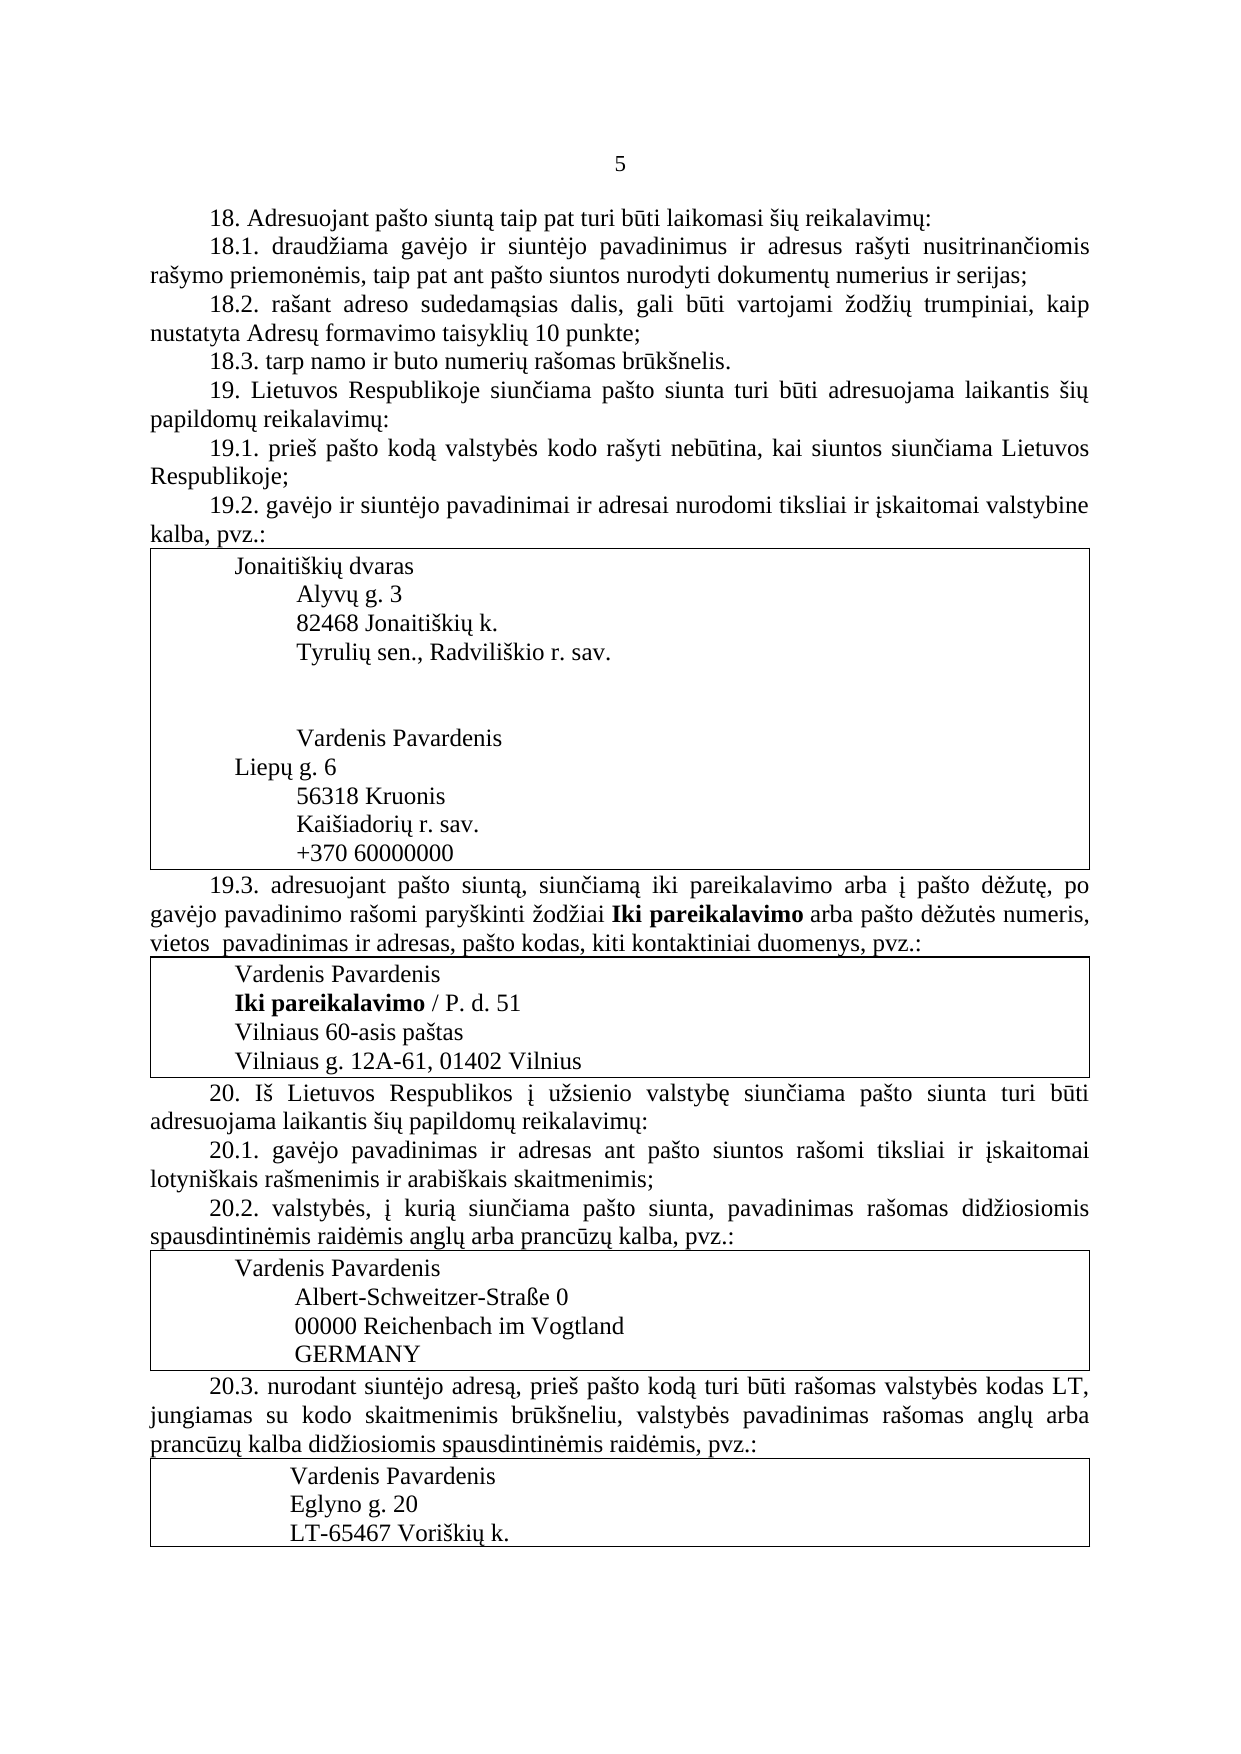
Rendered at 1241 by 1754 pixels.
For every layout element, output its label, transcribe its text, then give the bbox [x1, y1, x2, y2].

text 00000 Reichenbach im Vogtland [151, 1308, 1089, 1336]
text LT-65467 Voriškių k. [151, 1515, 1089, 1546]
text 19.2. gavėjo ir siuntėjo pavadinimai ir adresai nurodomi tiksliai ir įskaitomai valstybine kalba, pvz.: [150, 490, 1090, 548]
text Tyrulių sen., Radviliškio r. sav. [151, 634, 1089, 666]
text +370 60000000 [151, 835, 1089, 869]
text Iki pareikalavimo / P. d. 51 [151, 985, 1089, 1014]
text Vilniaus 60-asis paštas [151, 1014, 1089, 1043]
text 56318 Kruonis [151, 778, 1089, 806]
text Vardenis Pavardenis [151, 958, 1089, 985]
text Kaišiadorių r. sav. [151, 806, 1089, 835]
text 20. Iš Lietuvos Respublikos į užsienio valstybę siunčiama pašto siunta turi būti adresuojama laikantis šių papildomų reikalavimų: [150, 1078, 1090, 1135]
text Vardenis Pavardenis [151, 1251, 1089, 1279]
text Vardenis Pavardenis [151, 720, 1089, 749]
text 18. Adresuojant pašto siuntą taip pat turi būti laikomasi šių reikalavimų: [150, 203, 1090, 231]
text 18.3. tarp namo ir buto numerių rašomas brūkšnelis. [150, 346, 1090, 375]
text Alyvų g. 3 [151, 576, 1089, 605]
text Albert-Schweitzer-Straße 0 [151, 1279, 1089, 1308]
text 19. Lietuvos Respublikoje siunčiama pašto siunta turi būti adresuojama laikantis šių papildomų reikalavimų: [150, 375, 1090, 433]
text 20.3. nurodant siuntėjo adresą, prieš pašto kodą turi būti rašomas valstybės kodas LT, jungiamas su kodo skaitmenimis brūkšneliu, valstybės pavadinimas rašomas anglų arba prancūzų kalba didžiosiomis spausdintinėmis raidėmis, pvz.: [150, 1371, 1090, 1458]
text 20.1. gavėjo pavadinimas ir adresas ant pašto siuntos rašomi tiksliai ir įskaitomai lotyniškais rašmenimis ir arabiškais skaitmenimis; [150, 1135, 1090, 1193]
text Jonaitiškių dvaras [151, 549, 1089, 576]
text 19.1. prieš pašto kodą valstybės kodo rašyti nebūtina, kai siuntos siunčiama Lietuvos Respublikoje; [150, 433, 1090, 490]
text 18.1. draudžiama gavėjo ir siuntėjo pavadinimus ir adresus rašyti nusitrinančiomis rašymo priemonėmis, taip pat ant pašto siuntos nurodyti dokumentų numerius ir serijas; [150, 231, 1090, 289]
text 20.2. valstybės, į kurią siunčiama pašto siunta, pavadinimas rašomas didžiosiomis spausdintinėmis raidėmis anglų arba prancūzų kalba, pvz.: [150, 1193, 1090, 1250]
text 82468 Jonaitiškių k. [151, 605, 1089, 634]
text Vilniaus g. 12A-61, 01402 Vilnius [151, 1043, 1089, 1077]
text 18.2. rašant adreso sudedamąsias dalis, gali būti vartojami žodžių trumpiniai, kaip nustatyta Adresų formavimo taisyklių 10 punkte; [150, 289, 1090, 346]
text 19.3. adresuojant pašto siuntą, siunčiamą iki pareikalavimo arba į pašto dėžutę, po gavėjo pavadinimo rašomi paryškinti žodžiai Iki pareikalavimo arba pašto dėžutės numeris, vietos pavadinimas ir adresas, pašto kodas, kiti kontaktiniai duomenys, pvz.: [150, 870, 1090, 956]
text Vardenis Pavardenis [151, 1459, 1089, 1486]
text Liepų g. 6 [151, 749, 1089, 778]
text GERMANY [151, 1336, 1089, 1370]
text Eglyno g. 20 [151, 1486, 1089, 1515]
